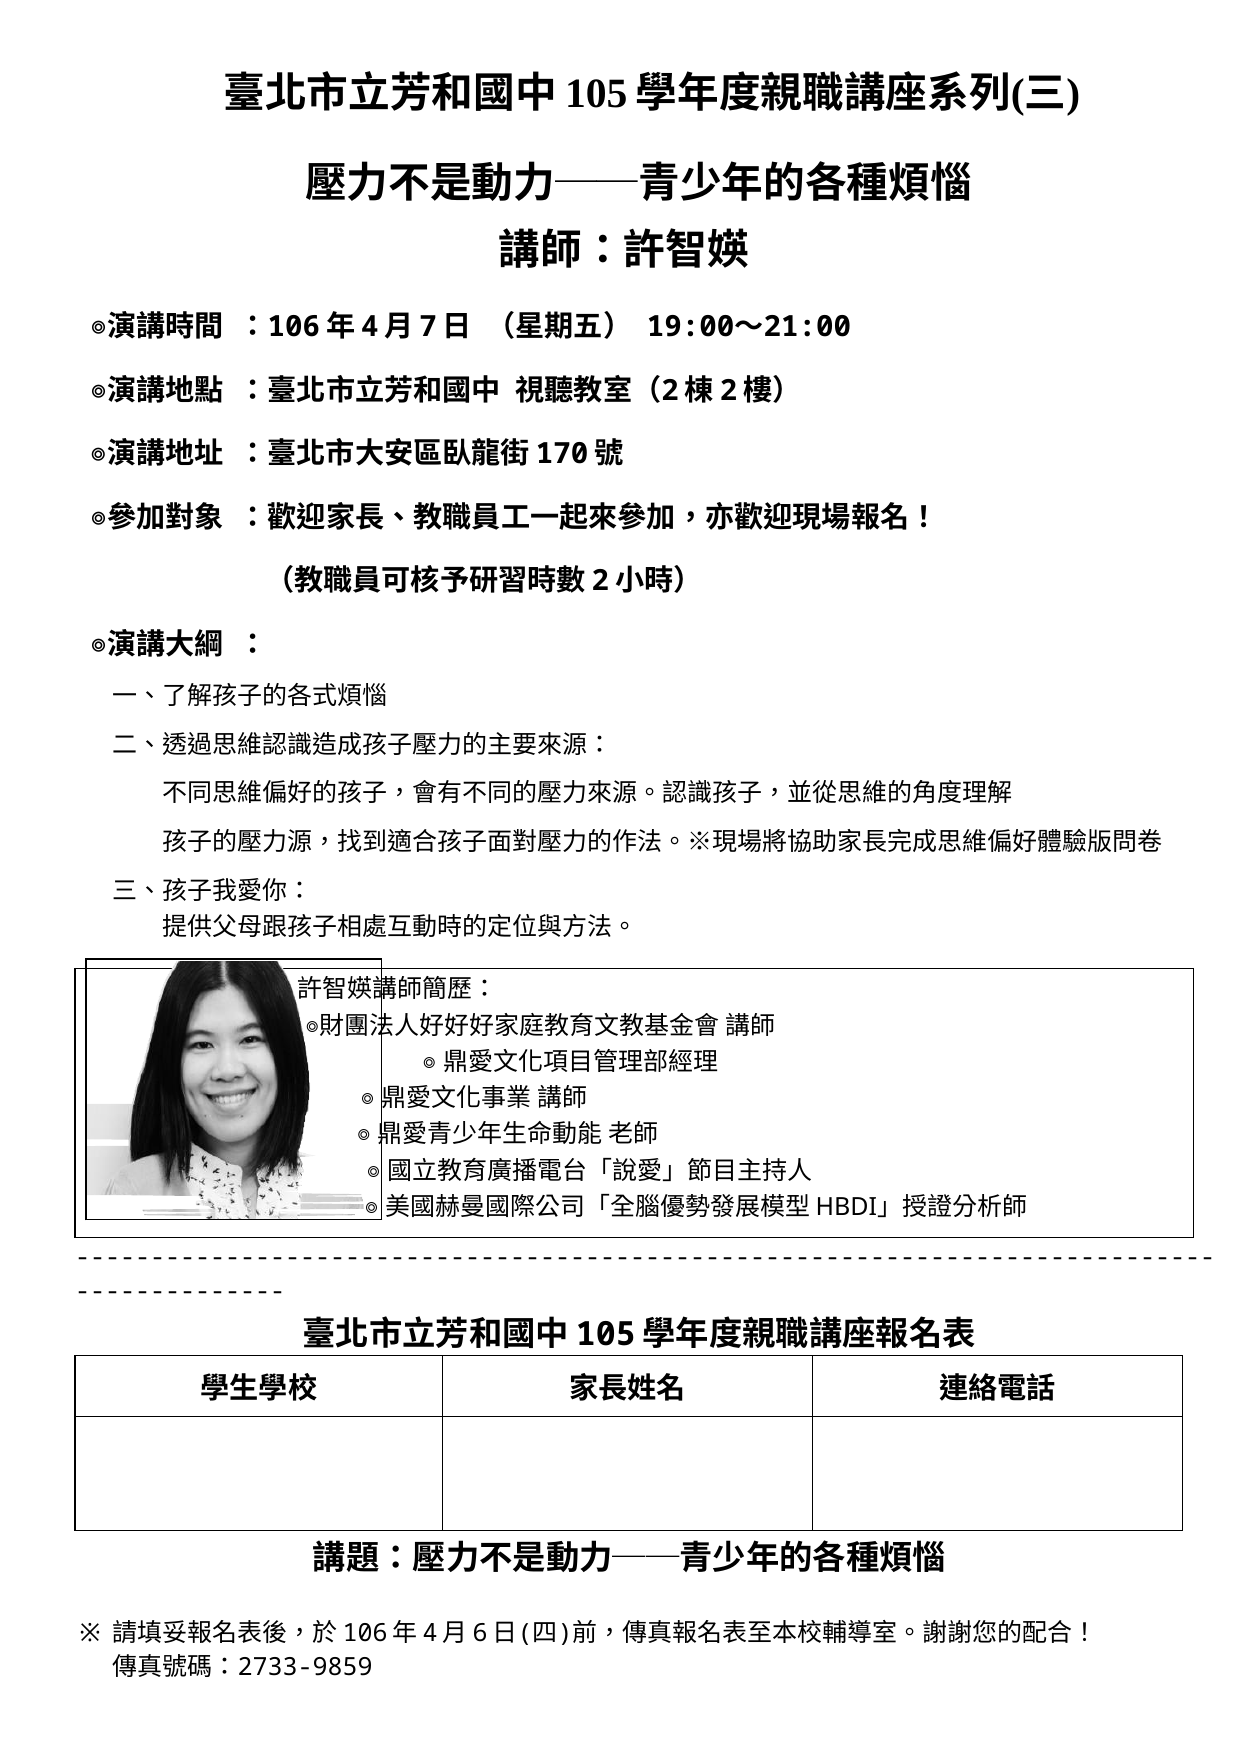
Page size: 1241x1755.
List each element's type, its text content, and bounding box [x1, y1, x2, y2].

text 三、孩子我愛你： [75, 870, 1228, 907]
text 臺北市立芳和國中105學年度親職講座報名表 [50, 1306, 1228, 1355]
table_cell [76, 1417, 442, 1530]
text 提供父母跟孩子相處互動時的定位與方法。 [75, 907, 1228, 943]
text 不同思維偏好的孩子，會有不同的壓力來源。認識孩子，並從思維的角度理解 [75, 773, 1228, 809]
text ◎參加對象 ：歡迎家長、教職員工一起來參加，亦歡迎現場報名！ [75, 493, 1228, 536]
text ◎演講地點 ：臺北市立芳和國中 視聽教室（2棟2樓） [75, 366, 1228, 409]
text 講師：許智媖 [104, 211, 1172, 278]
table_cell [443, 1417, 812, 1530]
text 二、透過思維認識造成孩子壓力的主要來源： [75, 724, 1228, 760]
table_cell [813, 1417, 1182, 1530]
text ◎演講時間 ：106年4月7日 （星期五） 19:00～21:00 [75, 303, 1228, 345]
list 請填妥報名表後，於106年4月6日(四)前，傳真報名表至本校輔導室。謝謝您的配合！ [75, 1621, 1228, 1646]
text 傳真號碼：2733-9859 [75, 1646, 1228, 1683]
text ◎演講大綱 ： [75, 620, 1228, 663]
table_header 許智媖講師簡歷： ◎財團法人好好好家庭教育文教基金會 講師 ◎ 鼎愛文化項目管理部經理 ◎ 鼎愛文化事業 講師 ◎ 鼎愛青少年生命動能 老師 ◎ 國立教育廣播電台「說愛」節目主持人 ◎ 美國赫曼國際公司「全腦優勢發展模型HBDI」授證分析師 [76, 969, 1193, 1237]
text ------------------------------------------------------------------------------------------ [75, 1238, 1228, 1306]
text 一、了解孩子的各式煩惱 [75, 675, 1228, 712]
text 講題：壓力不是動力──青少年的各種煩惱 [312, 1531, 1228, 1579]
text （教職員可核予研習時數2小時） [75, 557, 1228, 599]
table_header 學生學校 [76, 1356, 442, 1416]
text 孩子的壓力源，找到適合孩子面對壓力的作法。※現場將協助家長完成思維偏好體驗版問卷 [75, 822, 1228, 858]
table_header 連絡電話 [813, 1356, 1182, 1416]
text ◎演講地址 ：臺北市大安區臥龍街170號 [75, 430, 1228, 472]
table_header 家長姓名 [443, 1356, 812, 1416]
text 壓力不是動力──青少年的各種煩惱 [104, 144, 1172, 211]
